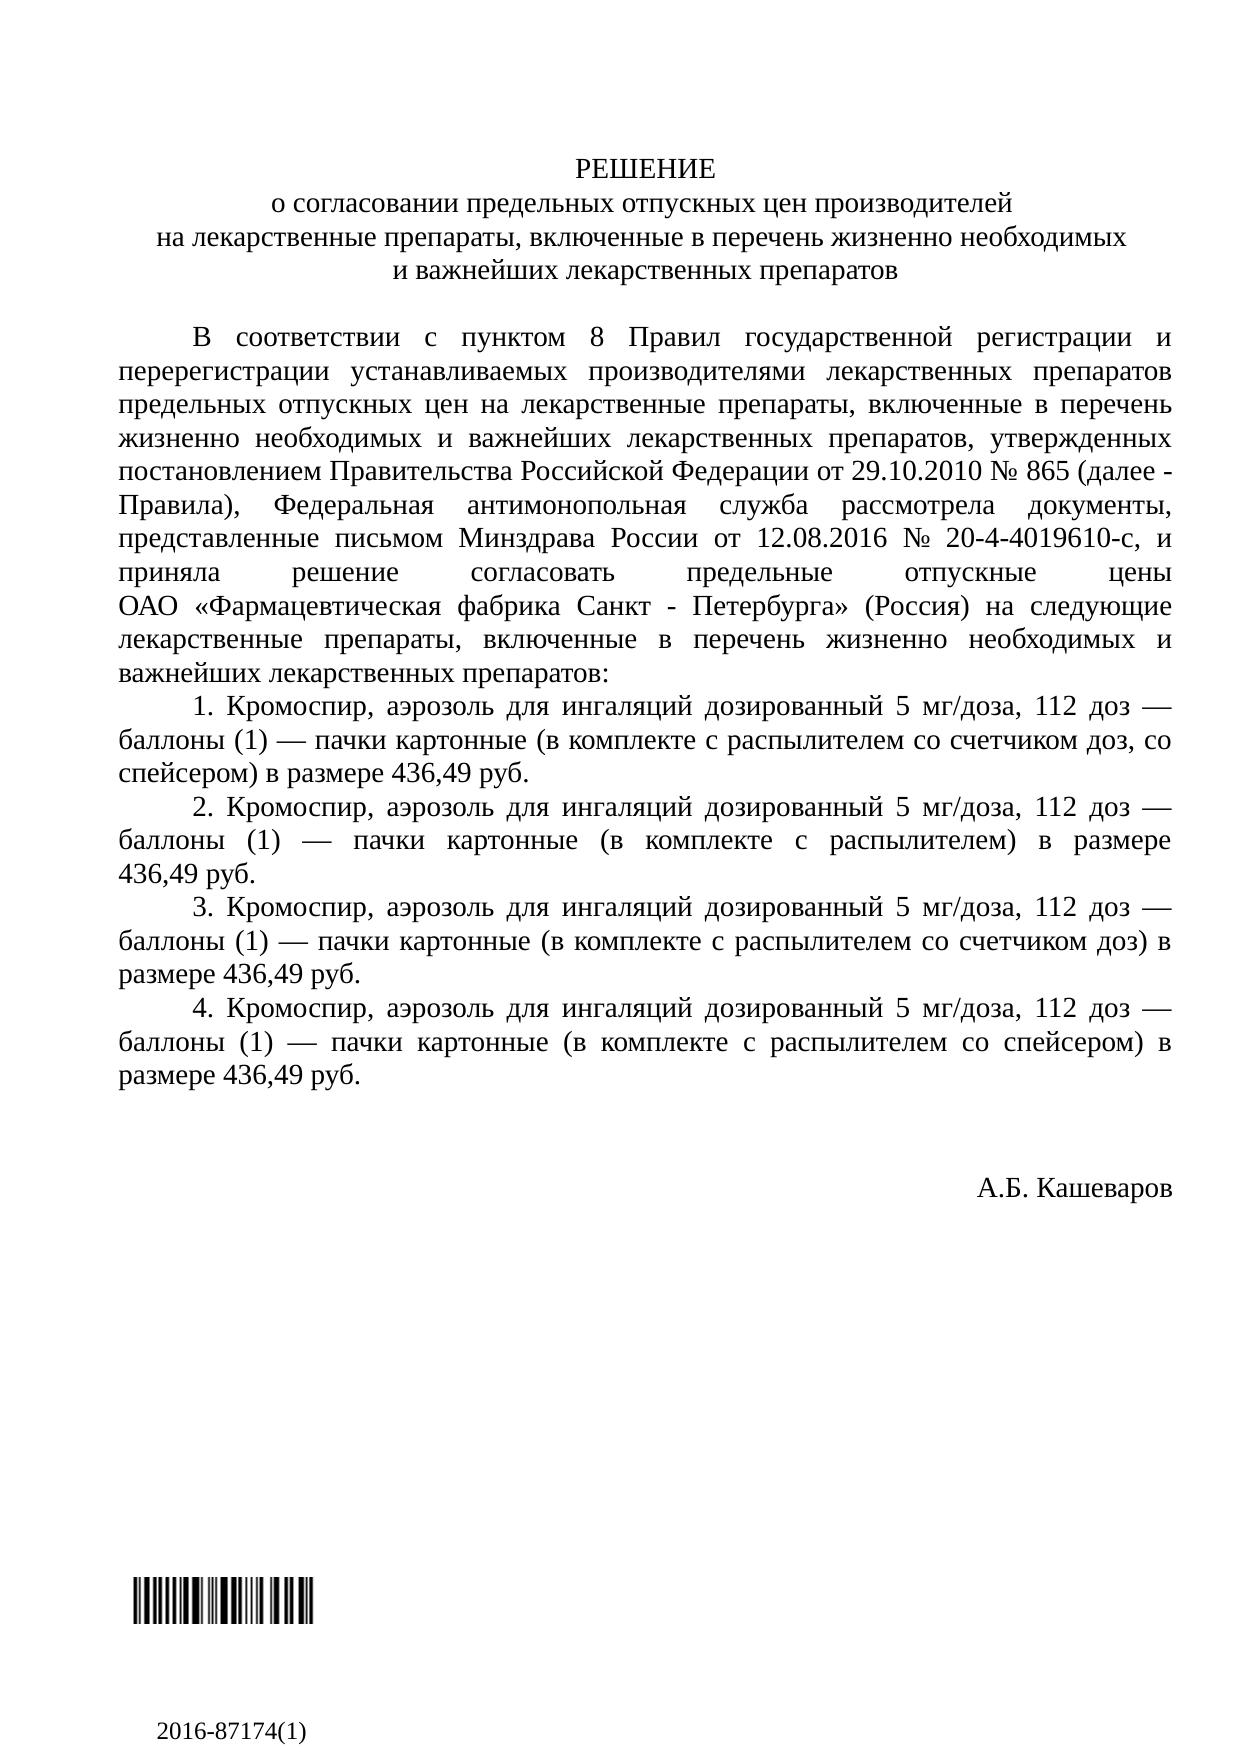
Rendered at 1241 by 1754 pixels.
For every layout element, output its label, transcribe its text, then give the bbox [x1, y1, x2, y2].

text и важнейших лекарственных препаратов [118, 252, 1173, 286]
text 4. Кромоспир, аэрозоль для ингаляций дозированный 5 мг/доза, 112 доз — баллоны (1) — пачки картонные (в комплекте с распылителем со спейсером) в размере 436,49 руб. [118, 990, 1173, 1091]
picture [118, 1577, 331, 1624]
text А.Б. Кашеваров [118, 1170, 1173, 1204]
text 2. Кромоспир, аэрозоль для ингаляций дозированный 5 мг/доза, 112 доз — баллоны (1) — пачки картонные (в комплекте с распылителем) в размере 436,49 руб. [118, 789, 1173, 889]
text 3. Кромоспир, аэрозоль для ингаляций дозированный 5 мг/доза, 112 доз — баллоны (1) — пачки картонные (в комплекте с распылителем со счетчиком доз) в размере 436,49 руб. [118, 889, 1173, 990]
text на лекарственные препараты, включенные в перечень жизненно необходимых [118, 219, 1173, 252]
text РЕШЕНИЕ [118, 152, 1173, 185]
text 1. Кромоспир, аэрозоль для ингаляций дозированный 5 мг/доза, 112 доз — баллоны (1) — пачки картонные (в комплекте с распылителем со счетчиком доз, со спейсером) в размере 436,49 руб. [118, 688, 1173, 789]
text В соответствии с пунктом 8 Правил государственной регистрации и перерегистрации устанавливаемых производителями лекарственных препаратов предельных отпускных цен на лекарственные препараты, включенные в перечень жизненно необходимых и важнейших лекарственных препаратов, утвержденных постановлением Правительства Российской Федерации от 29.10.2010 № 865 (далее - Правила), Федеральная антимонопольная служба рассмотрела документы, представленные письмом Минздрава России от 12.08.2016 № 20-4-4019610-с, и приняла решение согласовать предельные отпускные цены ОАО «Фармацевтическая фабрика Санкт - Петербурга» (Россия) на следующие лекарственные препараты, включенные в перечень жизненно необходимых и важнейших лекарственных препаратов: [118, 319, 1173, 688]
text о согласовании предельных отпускных цен производителей [118, 185, 1173, 219]
